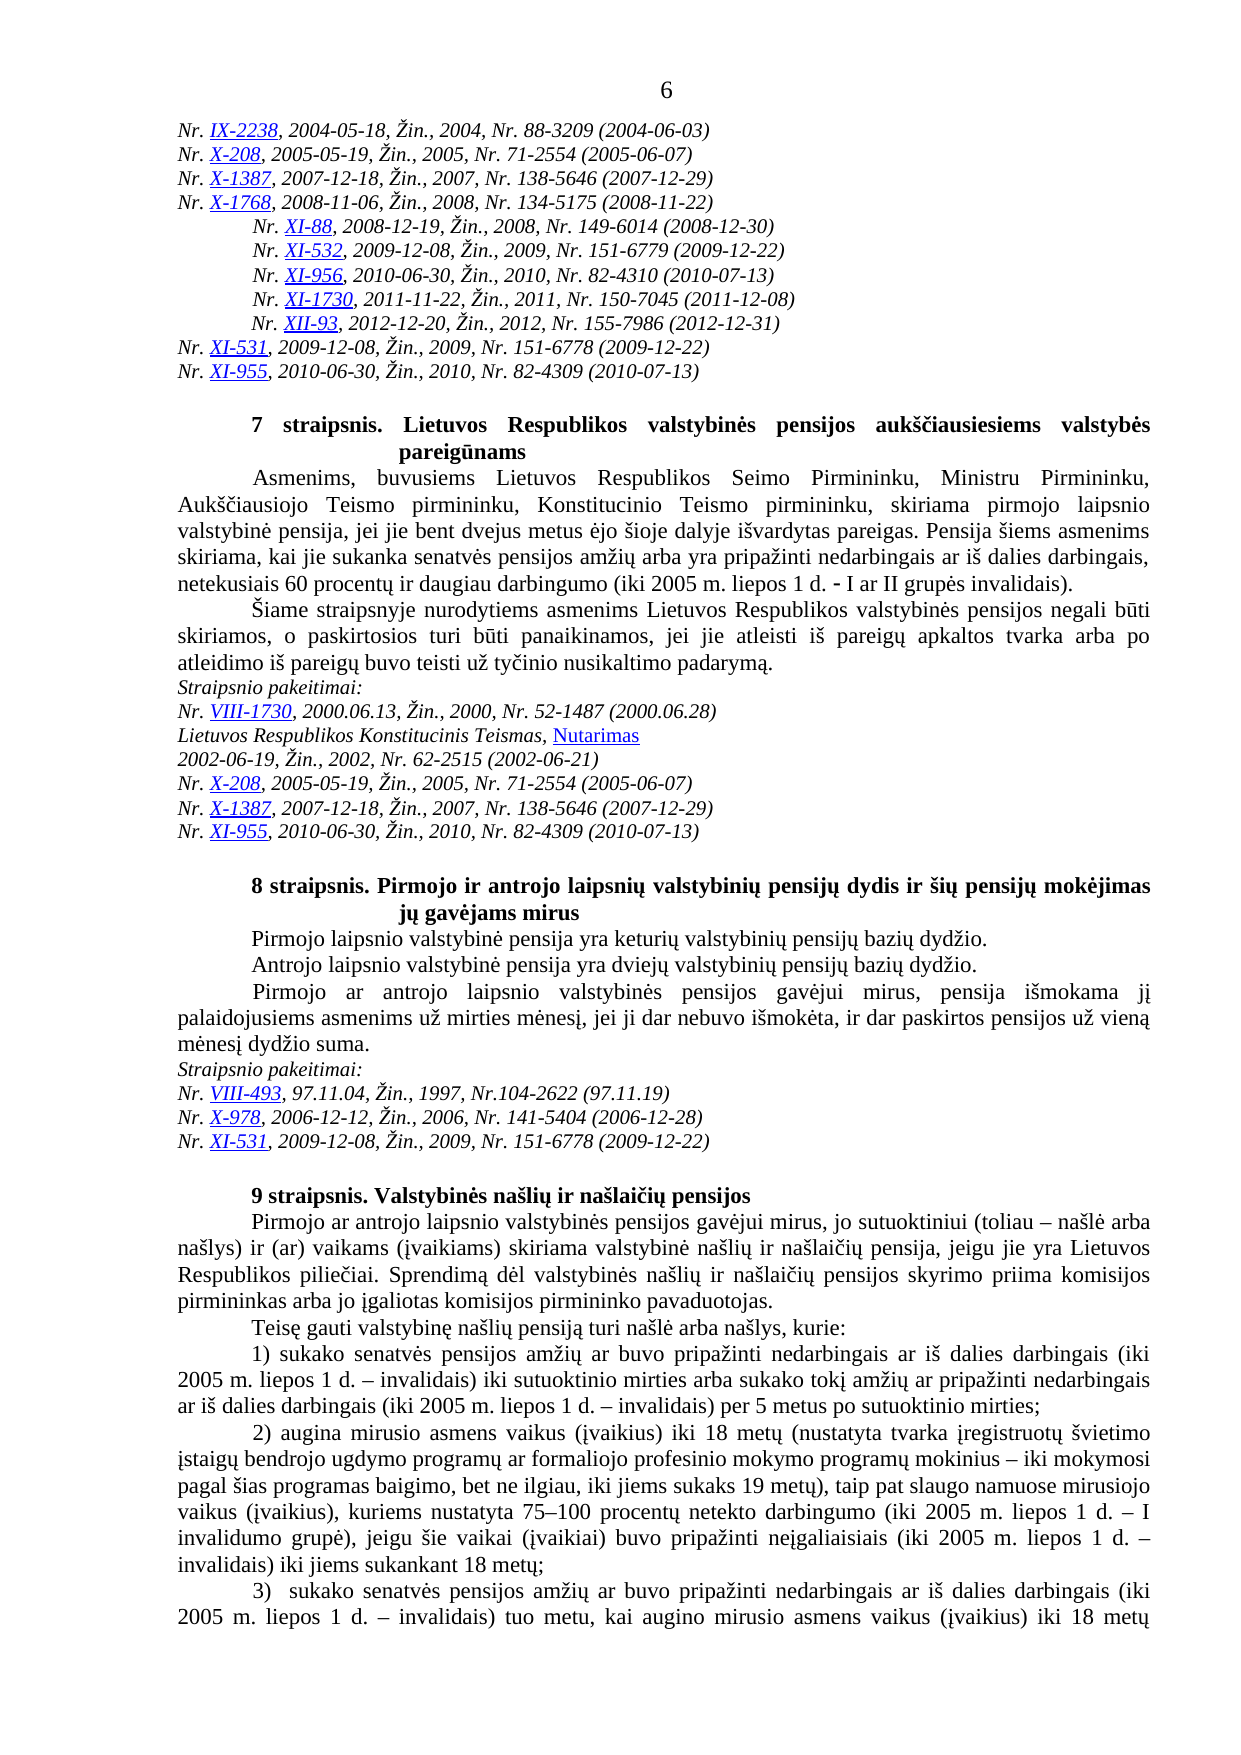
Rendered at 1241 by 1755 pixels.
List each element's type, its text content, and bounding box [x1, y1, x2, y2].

text Nr. XI-531, 2009-12-08, Žin., 2009, Nr. 151-6778 (2009-12-22) [177, 1129, 1152, 1153]
text Nr. IX-2238, 2004-05-18, Žin., 2004, Nr. 88-3209 (2004-06-03) [177, 118, 1152, 142]
text Nr. XII-93, 2012-12-20, Žin., 2012, Nr. 155-7986 (2012-12-31) [177, 311, 1152, 335]
text Nr. XI-532, 2009-12-08, Žin., 2009, Nr. 151-6779 (2009-12-22) [177, 238, 1152, 262]
text Pirmojo ar antrojo laipsnio valstybinės pensijos gavėjui mirus, jo sutuoktiniui (toliau – našlė arba našlys) ir (ar) vaikams (įvaikiams) skiriama valstybinė našlių ir našlaičių pensija, jeigu jie yra Lietuvos Respublikos piliečiai. Sprendimą dėl valstybinės našlių ir našlaičių pensijos skyrimo priima komisijos pirmininkas arba jo įgaliotas komisijos pirmininko pavaduotojas. [177, 1208, 1152, 1313]
text 2) augina mirusio asmens vaikus (įvaikius) iki 18 metų (nustatyta tvarka įregistruotų švietimo įstaigų bendrojo ugdymo programų ar formaliojo profesinio mokymo programų mokinius – iki mokymosi pagal šias programas baigimo, bet ne ilgiau, iki jiems sukaks 19 metų), taip pat slaugo namuose mirusiojo vaikus (įvaikius), kuriems nustatyta 75–100 procentų netekto darbingumo (iki 2005 m. liepos 1 d. – I invalidumo grupė), jeigu šie vaikai (įvaikiai) buvo pripažinti neįgaliaisiais (iki 2005 m. liepos 1 d. – invalidais) iki jiems sukankant 18 metų; [177, 1419, 1152, 1577]
text Nr. X-978, 2006-12-12, Žin., 2006, Nr. 141-5404 (2006-12-28) [177, 1105, 1152, 1129]
text Straipsnio pakeitimai: [177, 675, 1152, 699]
text Antrojo laipsnio valstybinė pensija yra dviejų valstybinių pensijų bazių dydžio. [177, 951, 1152, 978]
text 9 straipsnis. Valstybinės našlių ir našlaičių pensijos [177, 1182, 1152, 1208]
text Straipsnio pakeitimai: [177, 1057, 1152, 1081]
text Nr. X-1387, 2007-12-18, Žin., 2007, Nr. 138-5646 (2007-12-29) [177, 795, 1152, 819]
text 2002-06-19, Žin., 2002, Nr. 62-2515 (2002-06-21) [177, 747, 1152, 771]
text Pirmojo laipsnio valstybinė pensija yra keturių valstybinių pensijų bazių dydžio. [177, 925, 1152, 951]
text Nr. X-208, 2005-05-19, Žin., 2005, Nr. 71-2554 (2005-06-07) [177, 771, 1152, 795]
text 8 straipsnis. Pirmojo ir antrojo laipsnių valstybinių pensijų dydis ir šių pensijų mokėjimas jų gavėjams mirus [251, 872, 1152, 925]
text Nr. XI-531, 2009-12-08, Žin., 2009, Nr. 151-6778 (2009-12-22) [177, 335, 1152, 359]
text Nr. XI-88, 2008-12-19, Žin., 2008, Nr. 149-6014 (2008-12-30) [177, 214, 1152, 238]
text Nr. XI-1730, 2011-11-22, Žin., 2011, Nr. 150-7045 (2011-12-08) [177, 287, 1152, 311]
text 7 straipsnis. Lietuvos Respublikos valstybinės pensijos aukščiausiesiems valstybės pareigūnams [251, 412, 1152, 464]
text Pirmojo ar antrojo laipsnio valstybinės pensijos gavėjui mirus, pensija išmokama jį palaidojusiems asmenims už mirties mėnesį, jei ji dar nebuvo išmokėta, ir dar paskirtos pensijos už vieną mėnesį dydžio suma. [177, 978, 1152, 1057]
text Nr. VIII-1730, 2000.06.13, Žin., 2000, Nr. 52-1487 (2000.06.28) [177, 699, 1152, 723]
text Šiame straipsnyje nurodytiems asmenims Lietuvos Respublikos valstybinės pensijos negali būti skiriamos, o paskirtosios turi būti panaikinamos, jei jie atleisti iš pareigų apkaltos tvarka arba po atleidimo iš pareigų buvo teisti už tyčinio nusikaltimo padarymą. [177, 596, 1152, 675]
text Teisę gauti valstybinę našlių pensiją turi našlė arba našlys, kurie: [177, 1313, 1152, 1340]
text Nr. X-1768, 2008-11-06, Žin., 2008, Nr. 134-5175 (2008-11-22) [177, 190, 1152, 214]
text Nr. VIII-493, 97.11.04, Žin., 1997, Nr.104-2622 (97.11.19) [177, 1081, 1152, 1105]
text Nr. XI-955, 2010-06-30, Žin., 2010, Nr. 82-4309 (2010-07-13) [177, 359, 1152, 383]
text Asmenims, buvusiems Lietuvos Respublikos Seimo Pirmininku, Ministru Pirmininku, Aukščiausiojo Teismo pirmininku, Konstitucinio Teismo pirmininku, skiriama pirmojo laipsnio valstybinė pensija, jei jie bent dvejus metus ėjo šioje dalyje išvardytas pareigas. Pensija šiems asmenims skiriama, kai jie sukanka senatvės pensijos amžių arba yra pripažinti nedarbingais ar iš dalies darbingais, netekusiais 60 procentų ir daugiau darbingumo (iki 2005 m. liepos 1 d.  I ar II grupės invalidais). [177, 464, 1151, 596]
text Nr. XI-955, 2010-06-30, Žin., 2010, Nr. 82-4309 (2010-07-13) [177, 819, 1152, 843]
text 1) sukako senatvės pensijos amžių ar buvo pripažinti nedarbingais ar iš dalies darbingais (iki 2005 m. liepos 1 d. – invalidais) iki sutuoktinio mirties arba sukako tokį amžių ar pripažinti nedarbingais ar iš dalies darbingais (iki 2005 m. liepos 1 d. – invalidais) per 5 metus po sutuoktinio mirties; [177, 1340, 1152, 1419]
text Nr. X-1387, 2007-12-18, Žin., 2007, Nr. 138-5646 (2007-12-29) [177, 166, 1152, 190]
text Nr. XI-956, 2010-06-30, Žin., 2010, Nr. 82-4310 (2010-07-13) [177, 262, 1152, 287]
text 3) sukako senatvės pensijos amžių ar buvo pripažinti nedarbingais ar iš dalies darbingais (iki 2005 m. liepos 1 d. – invalidais) tuo metu, kai augino mirusio asmens vaikus (įvaikius) iki 18 metų [177, 1577, 1152, 1630]
text Nr. X-208, 2005-05-19, Žin., 2005, Nr. 71-2554 (2005-06-07) [177, 142, 1152, 166]
text Lietuvos Respublikos Konstitucinis Teismas, Nutarimas [177, 723, 1152, 747]
